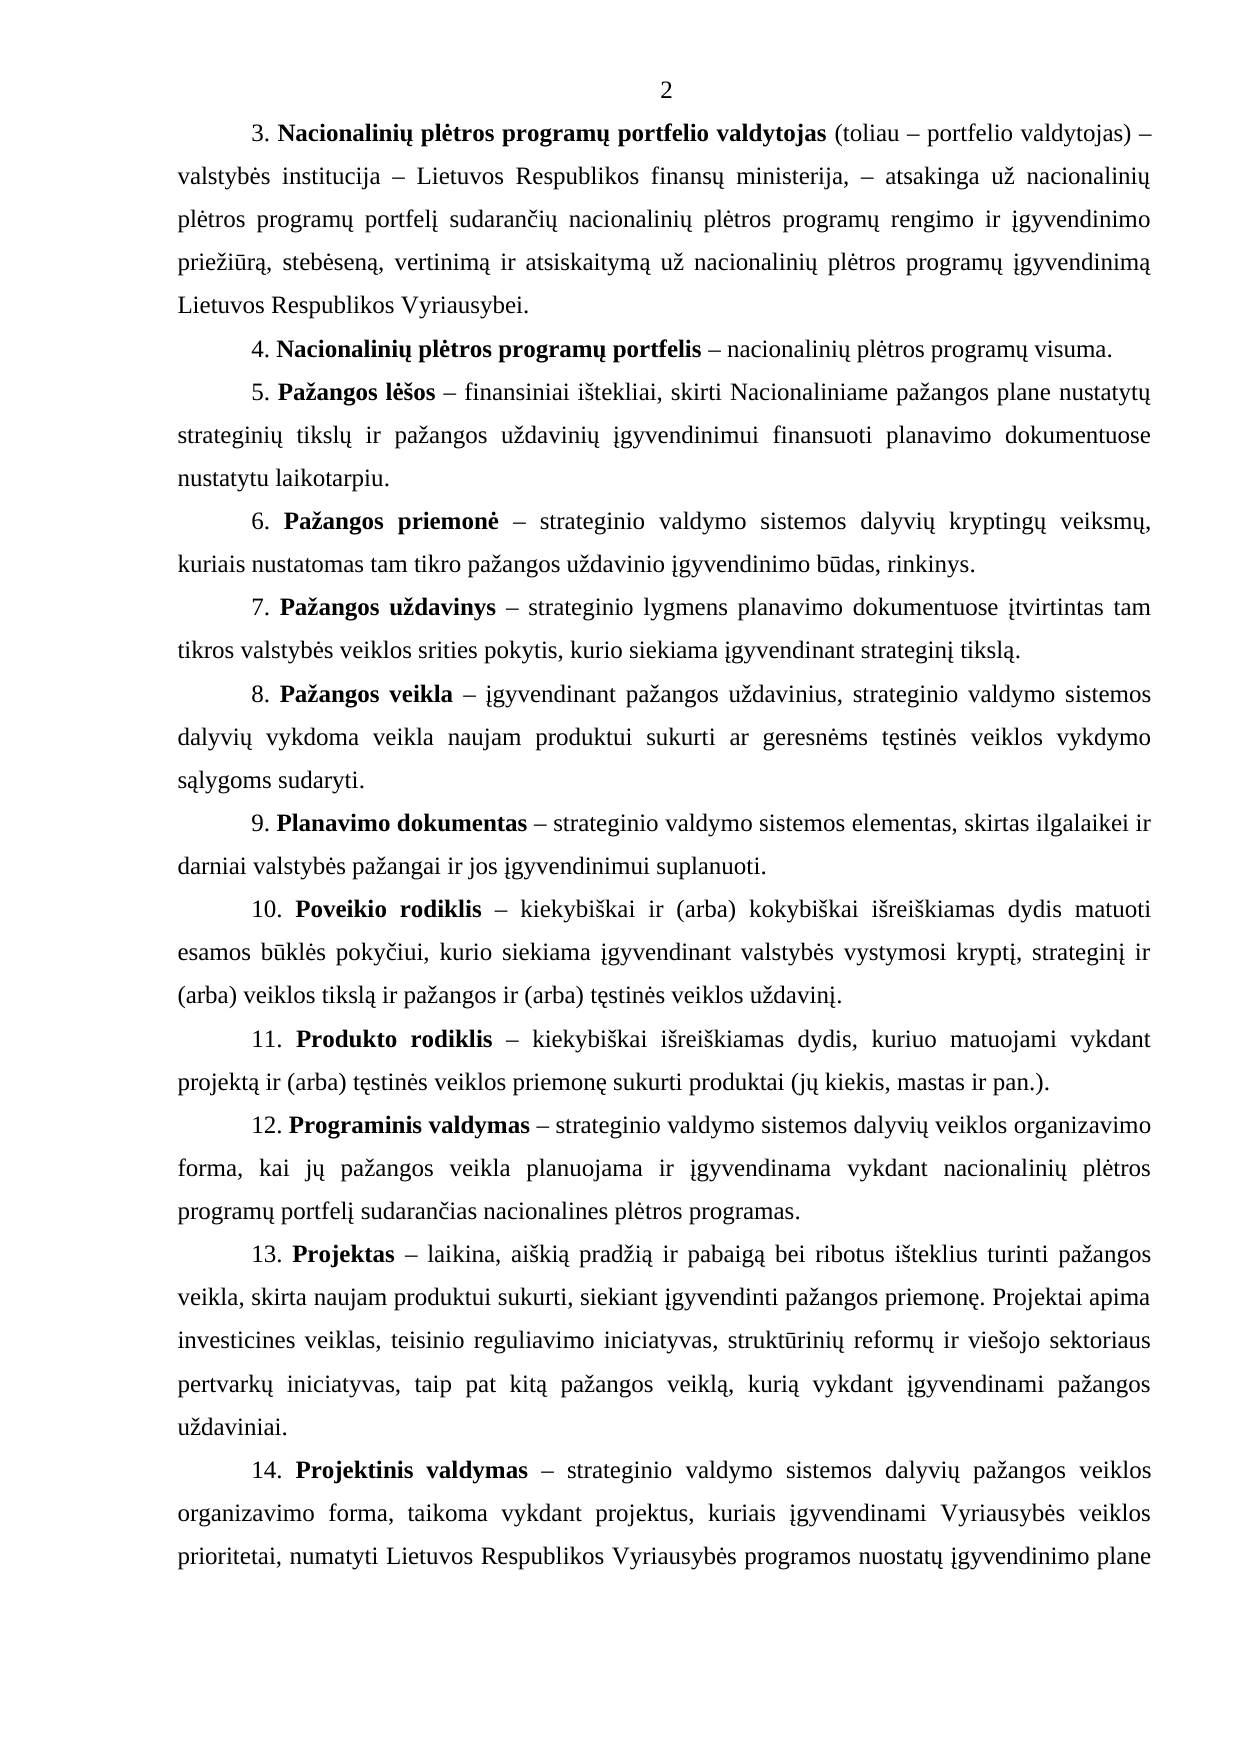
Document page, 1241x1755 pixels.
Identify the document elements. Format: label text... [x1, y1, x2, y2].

text 5. Pažangos lėšos – finansiniai ištekliai, skirti Nacionaliniame pažangos plane nustatytų strateginių tikslų ir pažangos uždavinių įgyvendinimui finansuoti planavimo dokumentuose nustatytu laikotarpiu. [177, 377, 1152, 492]
text 9. Planavimo dokumentas – strateginio valdymo sistemos elementas, skirtas ilgalaikei ir darniai valstybės pažangai ir jos įgyvendinimui suplanuoti. [177, 808, 1152, 880]
text 6. Pažangos priemonė – strateginio valdymo sistemos dalyvių kryptingų veiksmų, kuriais nustatomas tam tikro pažangos uždavinio įgyvendinimo būdas, rinkinys. [177, 506, 1152, 578]
text 10. Poveikio rodiklis – kiekybiškai ir (arba) kokybiškai išreiškiamas dydis matuoti esamos būklės pokyčiui, kurio siekiama įgyvendinant valstybės vystymosi kryptį, strateginį ir (arba) veiklos tikslą ir pažangos ir (arba) tęstinės veiklos uždavinį. [177, 894, 1152, 1009]
text 3. Nacionalinių plėtros programų portfelio valdytojas (toliau – portfelio valdytojas) – valstybės institucija – Lietuvos Respublikos finansų ministerija, – atsakinga už nacionalinių plėtros programų portfelį sudarančių nacionalinių plėtros programų rengimo ir įgyvendinimo priežiūrą, stebėseną, vertinimą ir atsiskaitymą už nacionalinių plėtros programų įgyvendinimą Lietuvos Respublikos Vyriausybei. [177, 118, 1152, 319]
text 7. Pažangos uždavinys – strateginio lygmens planavimo dokumentuose įtvirtintas tam tikros valstybės veiklos srities pokytis, kurio siekiama įgyvendinant strateginį tikslą. [177, 592, 1152, 664]
text 14. Projektinis valdymas – strateginio valdymo sistemos dalyvių pažangos veiklos organizavimo forma, taikoma vykdant projektus, kuriais įgyvendinami Vyriausybės veiklos prioritetai, numatyti Lietuvos Respublikos Vyriausybės programos nuostatų įgyvendinimo plane [177, 1455, 1152, 1570]
text 4. Nacionalinių plėtros programų portfelis – nacionalinių plėtros programų visuma. [177, 334, 1152, 362]
text 13. Projektas – laikina, aiškią pradžią ir pabaigą bei ribotus išteklius turinti pažangos veikla, skirta naujam produktui sukurti, siekiant įgyvendinti pažangos priemonę. Projektai apima investicines veiklas, teisinio reguliavimo iniciatyvas, struktūrinių reformų ir viešojo sektoriaus pertvarkų iniciatyvas, taip pat kitą pažangos veiklą, kurią vykdant įgyvendinami pažangos uždaviniai. [177, 1239, 1152, 1441]
text 12. Programinis valdymas – strateginio valdymo sistemos dalyvių veiklos organizavimo forma, kai jų pažangos veikla planuojama ir įgyvendinama vykdant nacionalinių plėtros programų portfelį sudarančias nacionalines plėtros programas. [177, 1110, 1152, 1225]
text 8. Pažangos veikla – įgyvendinant pažangos uždavinius, strateginio valdymo sistemos dalyvių vykdoma veikla naujam produktui sukurti ar geresnėms tęstinės veiklos vykdymo sąlygoms sudaryti. [177, 679, 1152, 794]
text 11. Produkto rodiklis – kiekybiškai išreiškiamas dydis, kuriuo matuojami vykdant projektą ir (arba) tęstinės veiklos priemonę sukurti produktai (jų kiekis, mastas ir pan.). [177, 1024, 1152, 1096]
